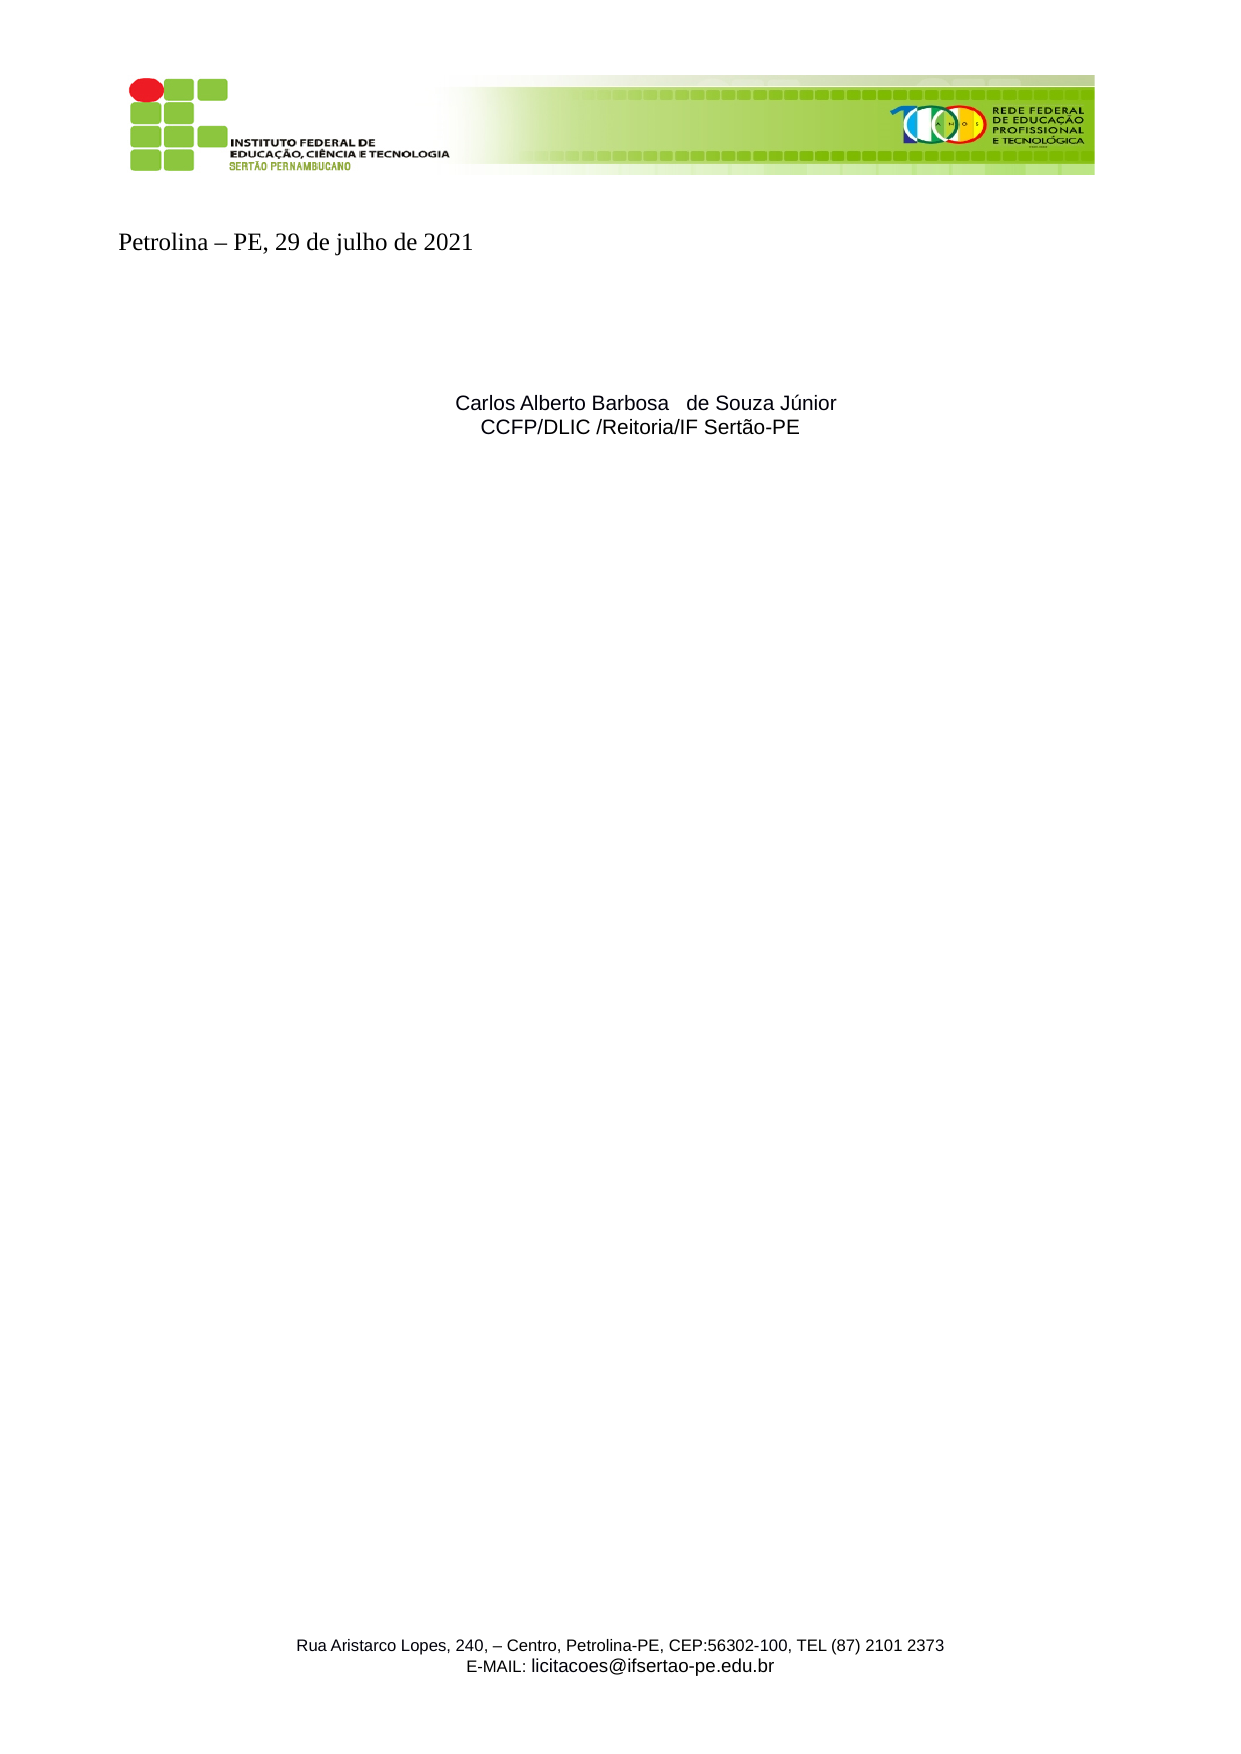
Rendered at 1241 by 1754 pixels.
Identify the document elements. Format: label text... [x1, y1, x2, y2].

text Carlos Alberto Barbosa de Souza Júnior [118, 391, 1122, 414]
text Petrolina – PE, 29 de julho de 2021 [118, 227, 1122, 256]
text CCFP/DLIC /Reitoria/IF Sertão-PE [118, 414, 1122, 438]
